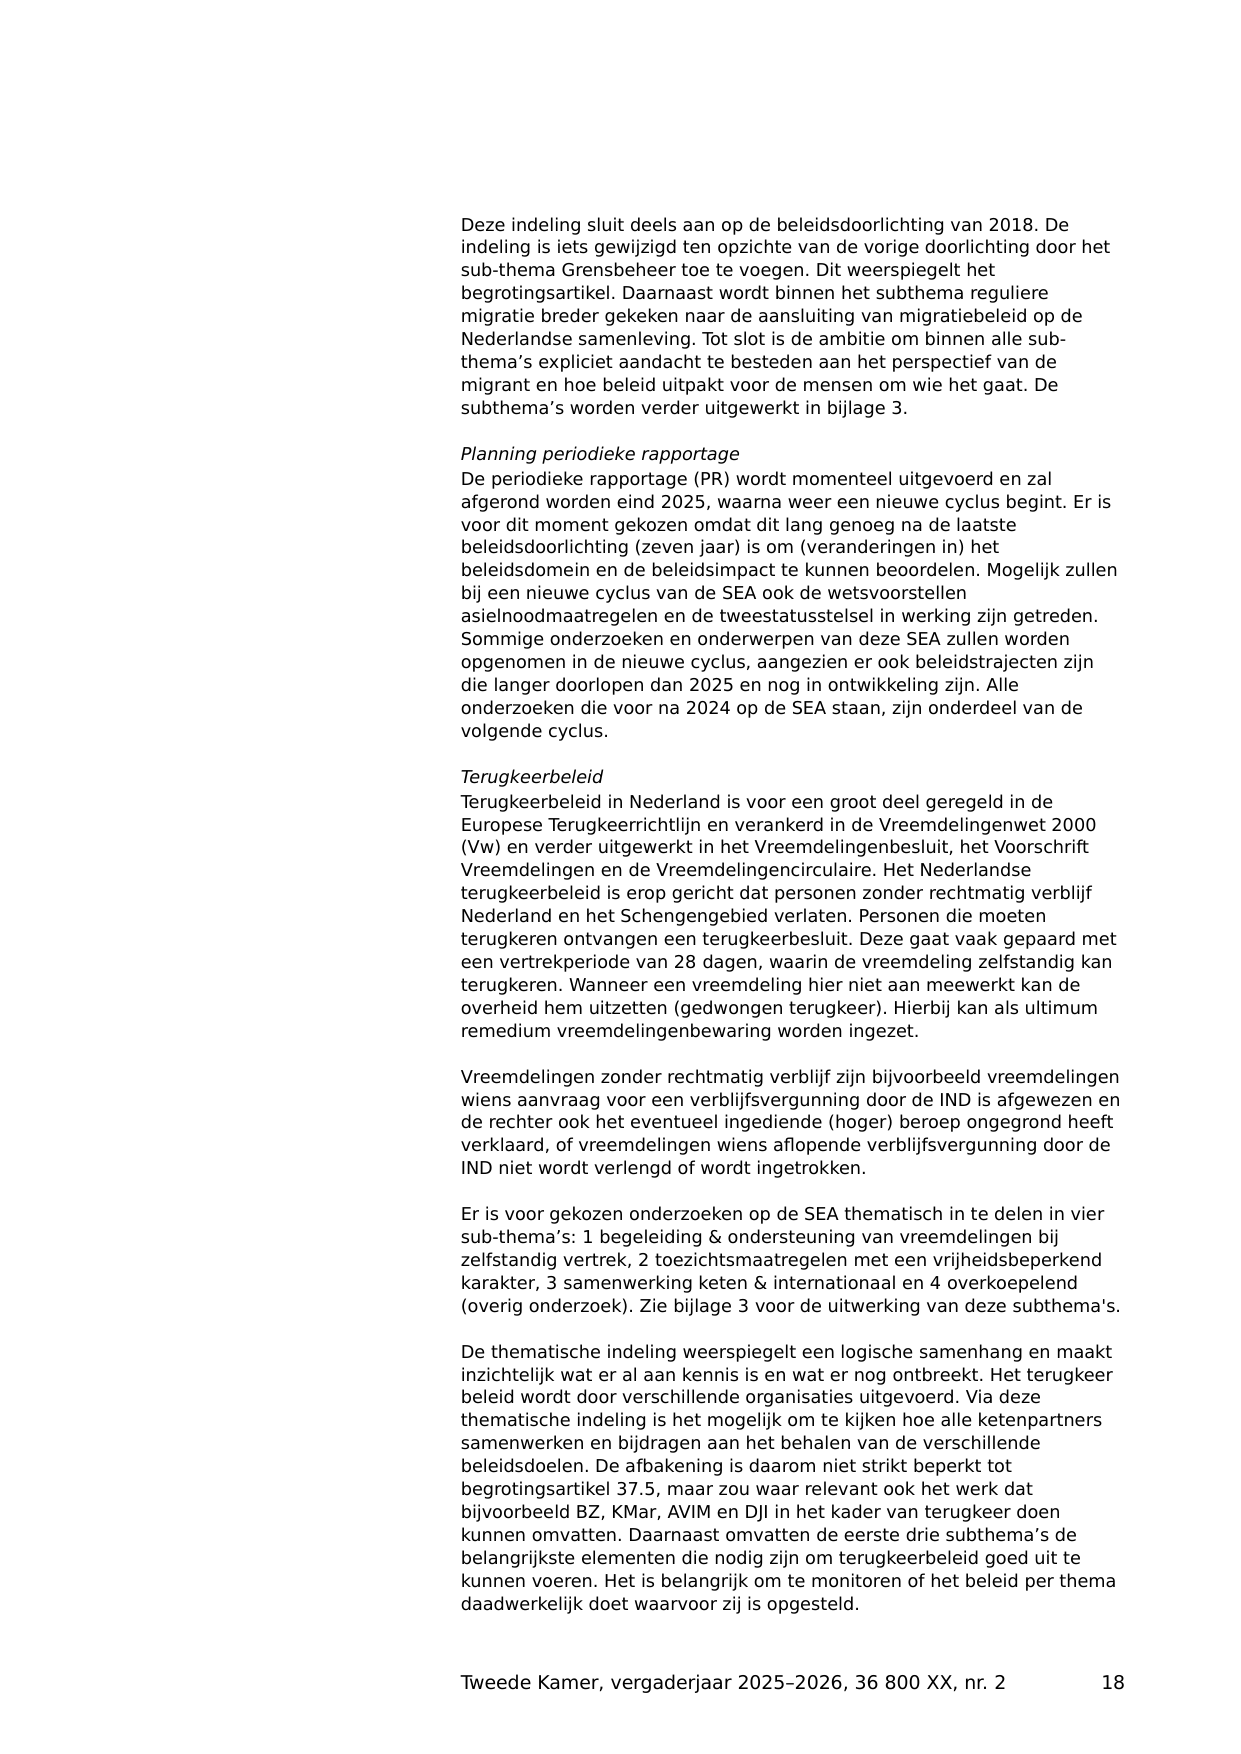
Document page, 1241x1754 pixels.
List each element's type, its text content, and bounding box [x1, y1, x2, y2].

text Terugkeerbeleid in Nederland is voor een groot deel geregeld in de Europese Terugkeerrichtlijn en verankerd in de Vreemdelingenwet 2000 (Vw) en verder uitgewerkt in het Vreemdelingenbesluit, het Voorschrift Vreemdelingen en de Vreemdelingencirculaire. Het Nederlandse terugkeerbeleid is erop gericht dat personen zonder rechtmatig verblijf Nederland en het Schengengebied verlaten. Personen die moeten terugkeren ontvangen een terugkeerbesluit. Deze gaat vaak gepaard met een vertrekperiode van 28 dagen, waarin de vreemdeling zelfstandig kan terugkeren. Wanneer een vreemdeling hier niet aan meewerkt kan de overheid hem uitzetten (gedwongen terugkeer). Hierbij kan als ultimum remedium vreemdelingenbewaring worden ingezet. [461, 790, 1125, 1042]
text Vreemdelingen zonder rechtmatig verblijf zijn bijvoorbeeld vreemdelingen wiens aanvraag voor een verblijfsvergunning door de IND is afgewezen en de rechter ook het eventueel ingediende (hoger) beroep ongegrond heeft verklaard, of vreemdelingen wiens aflopende verblijfsvergunning door de IND niet wordt verlengd of wordt ingetrokken. [461, 1065, 1125, 1179]
text Terugkeerbeleid [461, 765, 1125, 788]
text De thematische indeling weerspiegelt een logische samenhang en maakt inzichtelijk wat er al aan kennis is en wat er nog ontbreekt. Het terugkeer beleid wordt door verschillende organisaties uitgevoerd. Via deze thematische indeling is het mogelijk om te kijken hoe alle ketenpartners samenwerken en bijdragen aan het behalen van de verschillende beleidsdoelen. De afbakening is daarom niet strikt beperkt tot begrotingsartikel 37.5, maar zou waar relevant ook het werk dat bijvoorbeeld BZ, KMar, AVIM en DJI in het kader van terugkeer doen kunnen omvatten. Daarnaast omvatten de eerste drie subthema’s de belangrijkste elementen die nodig zijn om terugkeerbeleid goed uit te kunnen voeren. Het is belangrijk om te monitoren of het beleid per thema daadwerkelijk doet waarvoor zij is opgesteld. [461, 1340, 1125, 1615]
text Planning periodieke rapportage [461, 442, 1125, 465]
text Deze indeling sluit deels aan op de beleidsdoorlichting van 2018. De indeling is iets gewijzigd ten opzichte van de vorige doorlichting door het sub-thema Grensbeheer toe te voegen. Dit weerspiegelt het begrotingsartikel. Daarnaast wordt binnen het subthema reguliere migratie breder gekeken naar de aansluiting van migratiebeleid op de Nederlandse samenleving. Tot slot is de ambitie om binnen alle sub-thema’s expliciet aandacht te besteden aan het perspectief van de migrant en hoe beleid uitpakt voor de mensen om wie het gaat. De subthema’s worden verder uitgewerkt in bijlage 3. [461, 213, 1125, 419]
text De periodieke rapportage (PR) wordt momenteel uitgevoerd en zal afgerond worden eind 2025, waarna weer een nieuwe cyclus begint. Er is voor dit moment gekozen omdat dit lang genoeg na de laatste beleidsdoorlichting (zeven jaar) is om (veranderingen in) het beleidsdomein en de beleidsimpact te kunnen beoordelen. Mogelijk zullen bij een nieuwe cyclus van de SEA ook de wetsvoorstellen asielnoodmaatregelen en de tweestatusstelsel in werking zijn getreden. Sommige onderzoeken en onderwerpen van deze SEA zullen worden opgenomen in de nieuwe cyclus, aangezien er ook beleidstrajecten zijn die langer doorlopen dan 2025 en nog in ontwikkeling zijn. Alle onderzoeken die voor na 2024 op de SEA staan, zijn onderdeel van de volgende cyclus. [461, 467, 1125, 742]
text Er is voor gekozen onderzoeken op de SEA thematisch in te delen in vier sub-thema’s: 1 begeleiding & ondersteuning van vreemdelingen bij zelfstandig vertrek, 2 toezichtsmaatregelen met een vrijheidsbeperkend karakter, 3 samenwerking keten & internationaal en 4 overkoepelend (overig onderzoek). Zie bijlage 3 voor de uitwerking van deze subthema's. [461, 1202, 1125, 1317]
